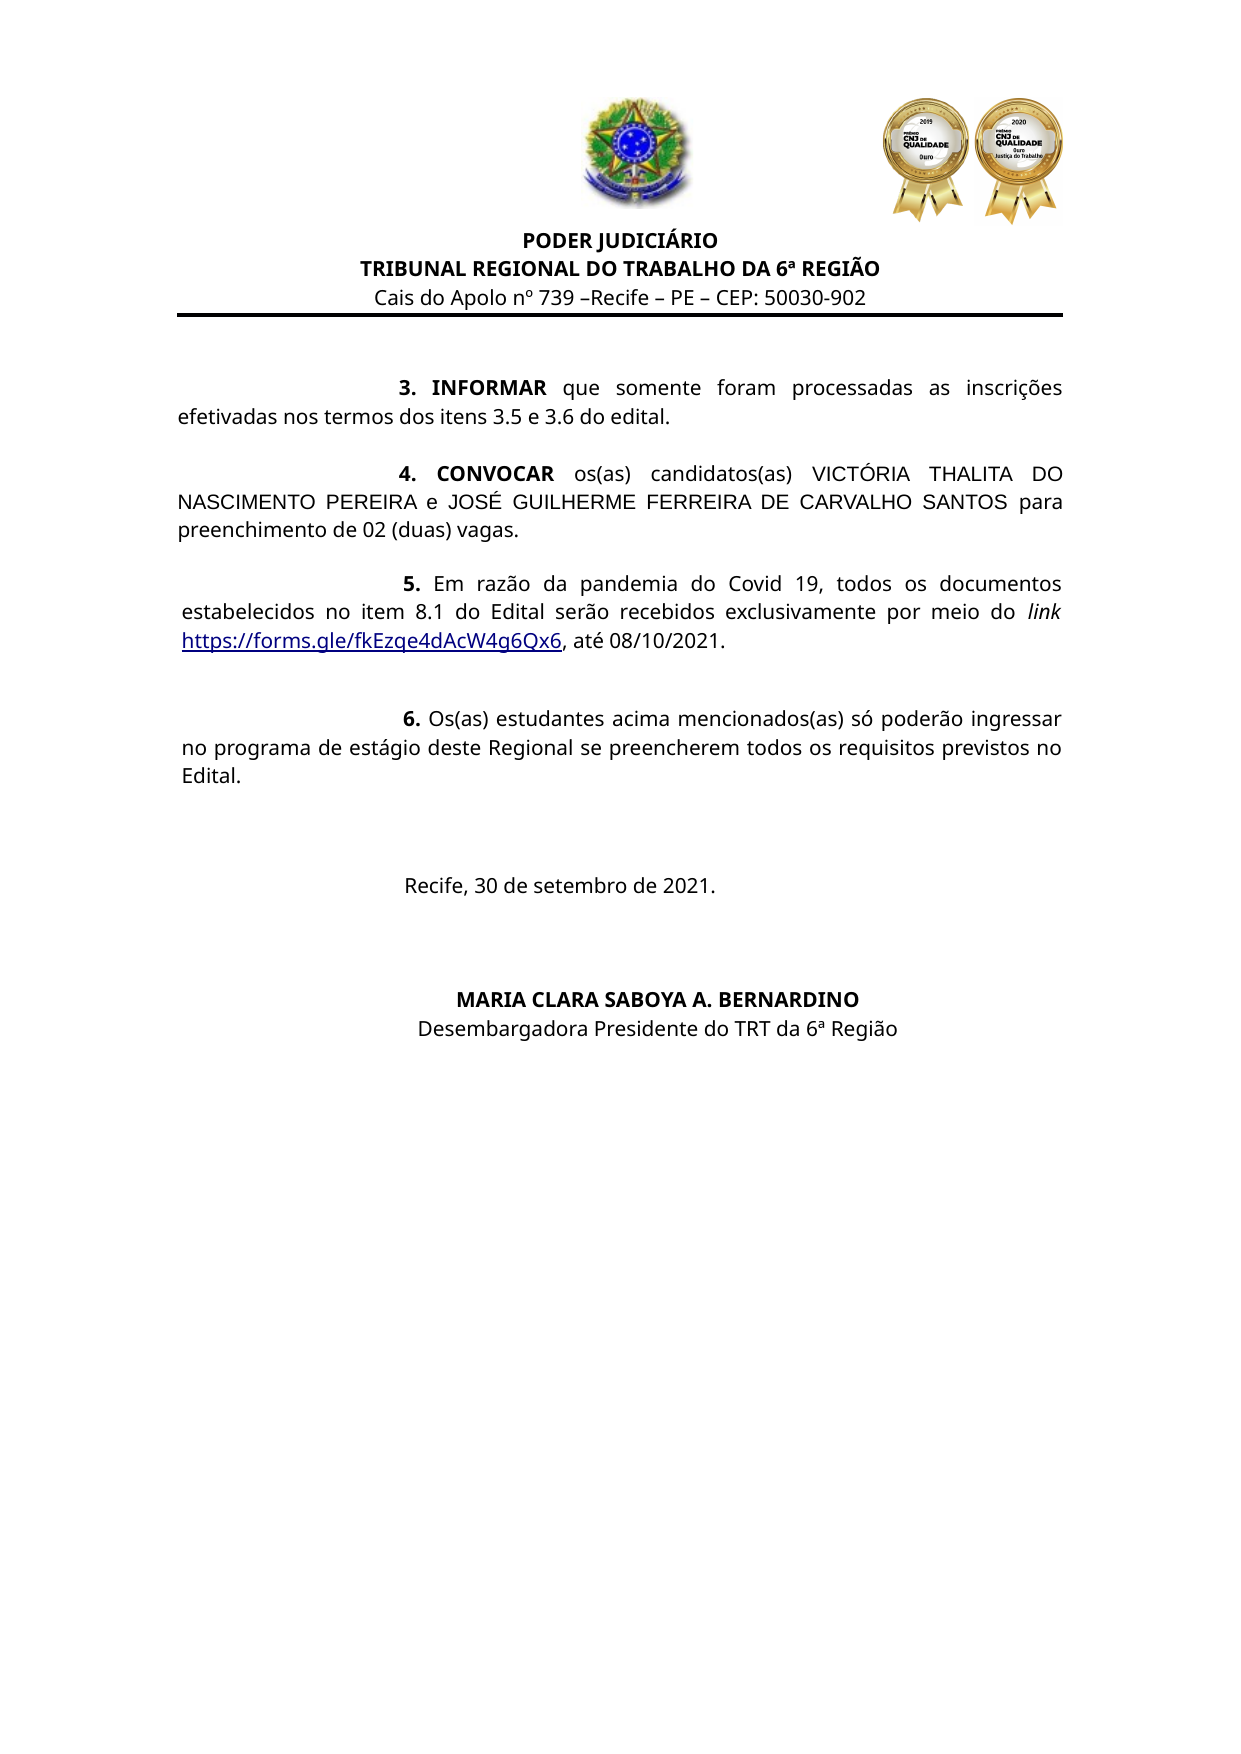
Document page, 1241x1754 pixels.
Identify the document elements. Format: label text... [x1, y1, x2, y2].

text Recife, 30 de setembro de 2021. [177, 872, 1063, 900]
text 4. CONVOCAR os(as) candidatos(as) VICTÓRIA THALITA DO NASCIMENTO PEREIRA e JOSÉ GUILHERME FERREIRA DE CARVALHO SANTOS para preenchimento de 02 (duas) vagas. [177, 459, 1063, 544]
text Desembargadora Presidente do TRT da 6ª Região [252, 1014, 1063, 1042]
text MARIA CLARA SABOYA A. BERNARDINO [252, 985, 1063, 1014]
text 6. Os(as) estudantes acima mencionados(as) só poderão ingressar no programa de estágio deste Regional se preencherem todos os requisitos previstos no Edital. [181, 704, 1063, 790]
text 5. Em razão da pandemia do Covid 19, todos os documentos estabelecidos no item 8.1 do Edital serão recebidos exclusivamente por meio do link https://forms.gle/fkEzqe4dAcW4g6Qx6, até 08/10/2021. [181, 569, 1063, 654]
text 3. INFORMAR que somente foram processadas as inscrições efetivadas nos termos dos itens 3.5 e 3.6 do edital. [177, 373, 1063, 430]
